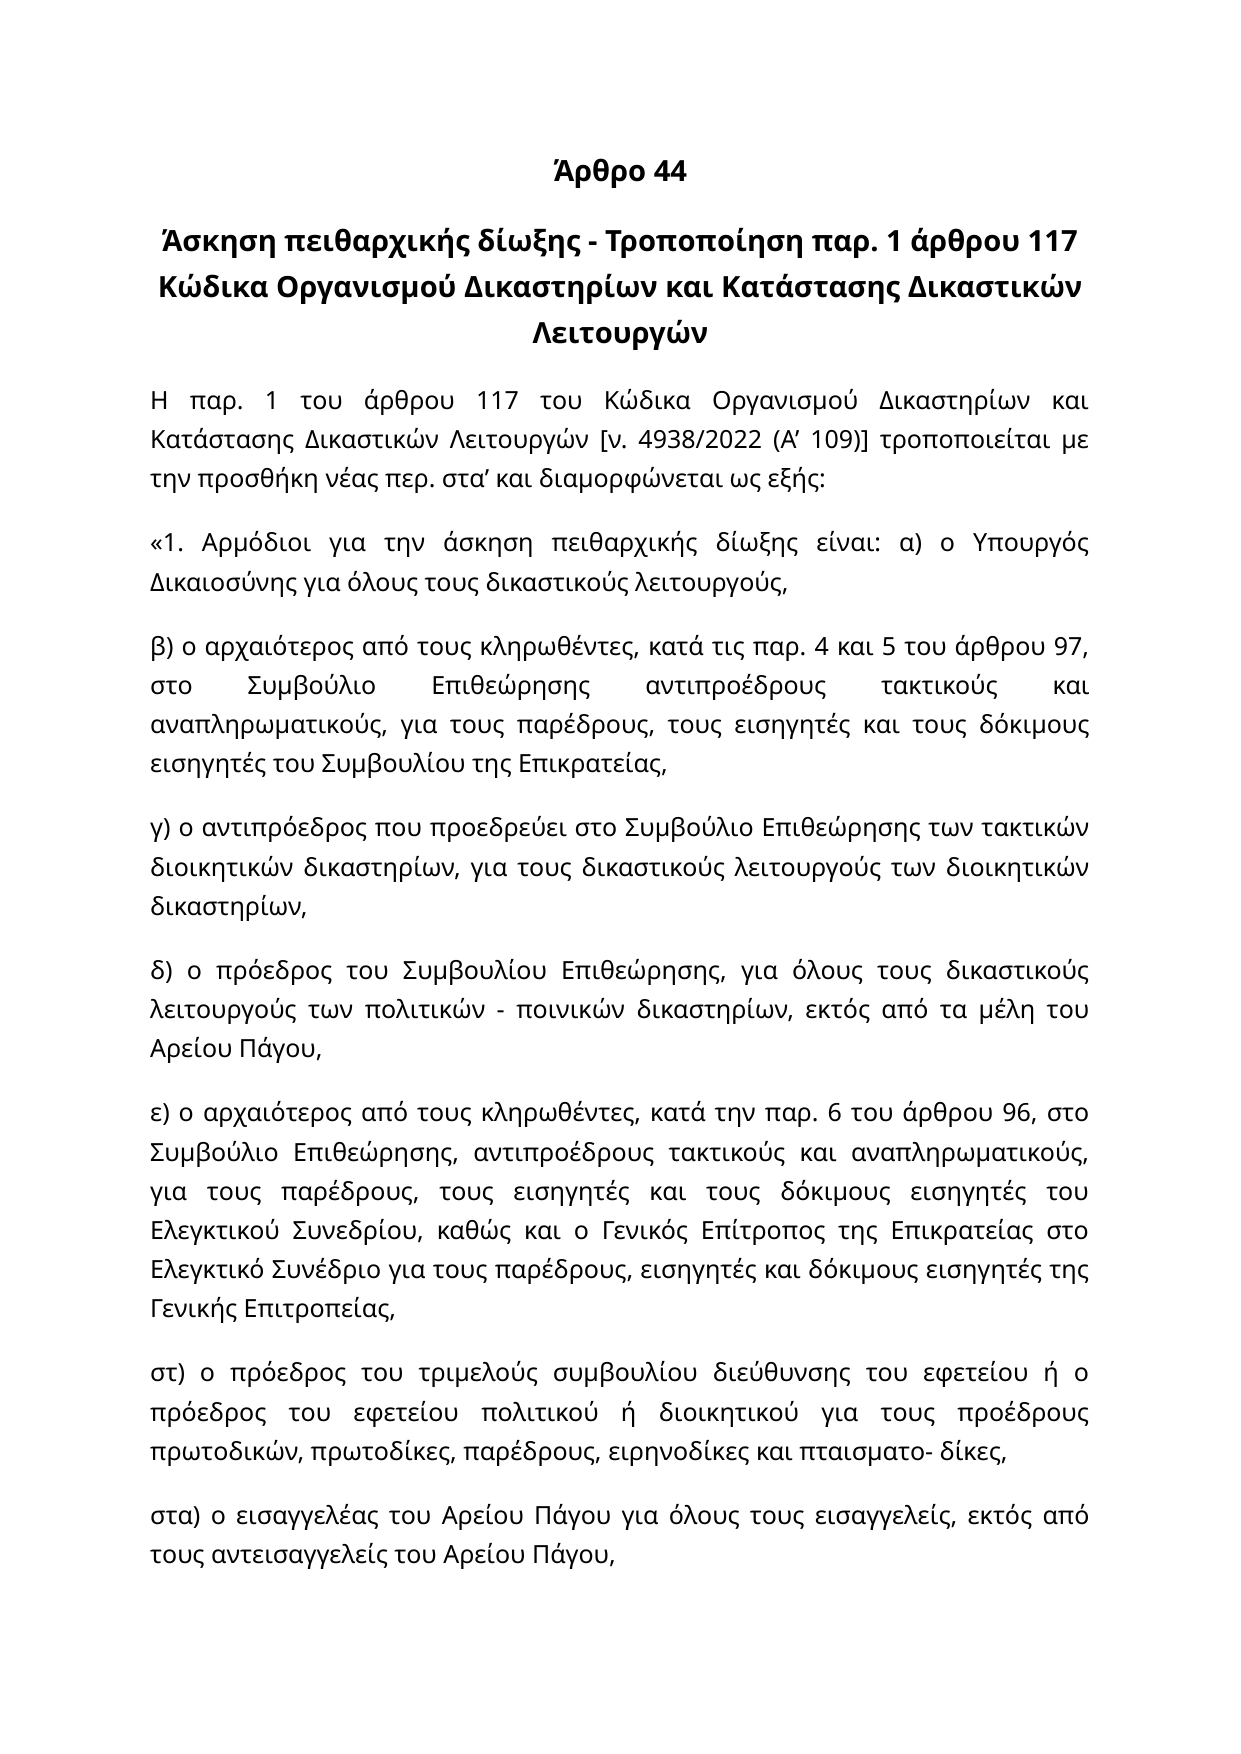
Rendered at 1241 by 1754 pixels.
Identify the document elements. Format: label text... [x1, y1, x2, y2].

text γ) ο αντιπρόεδρος που προεδρεύει στο Συμβούλιο Επιθεώρησης των τακτικών διοικητικών δικαστηρίων, για τους δικαστικούς λειτουργούς των διοικητικών δικαστηρίων, [150, 810, 1090, 922]
text στα) ο εισαγγελέας του Αρείου Πάγου για όλους τους εισαγγελείς, εκτός από τους αντεισαγγελείς του Αρείου Πάγου, [150, 1497, 1090, 1571]
text «1. Αρμόδιοι για την άσκηση πειθαρχικής δίωξης είναι: α) ο Υπουργός Δικαιοσύνης για όλους τους δικαστικούς λειτουργούς, [150, 525, 1090, 598]
text ε) ο αρχαιότερος από τους κληρωθέντες, κατά την παρ. 6 του άρθρου 96, στο Συμβούλιο Επιθεώρησης, αντιπροέδρους τακτικούς και αναπληρωματικούς, για τους παρέδρους, τους εισηγητές και τους δόκιμους εισηγητές του Ελεγκτικού Συνεδρίου, καθώς και ο Γενικός Επίτροπος της Επικρατείας στο Ελεγκτικό Συνέδριο για τους παρέδρους, εισηγητές και δόκιμους εισηγητές της Γενικής Επιτροπείας, [150, 1095, 1090, 1325]
subtitle Άρθρο 44 [150, 150, 1090, 190]
text H παρ. 1 του άρθρου 117 του Κώδικα Οργανισμού Δικαστηρίων και Κατάστασης Δικαστικών Λειτουργών [ν. 4938/2022 (Α’ 109)] τροποποιείται με την προσθήκη νέας περ. στα’ και διαμορφώνεται ως εξής: [150, 382, 1090, 495]
text δ) ο πρόεδρος του Συμβουλίου Επιθεώρησης, για όλους τους δικαστικούς λειτουργούς των πολιτικών - ποινικών δικαστηρίων, εκτός από τα μέλη του Αρείου Πάγου, [150, 952, 1090, 1065]
subtitle Άσκηση πειθαρχικής δίωξης - Τροποποίηση παρ. 1 άρθρου 117 Κώδικα Οργανισμού Δικαστηρίων και Κατάστασης Δικαστικών Λειτουργών [150, 221, 1090, 352]
text στ) ο πρόεδρος του τριμελούς συμβουλίου διεύθυνσης του εφετείου ή ο πρόεδρος του εφετείου πολιτικού ή διοικητικού για τους προέδρους πρωτοδικών, πρωτοδίκες, παρέδρους, ειρηνοδίκες και πταισματο- δίκες, [150, 1355, 1090, 1467]
text β) ο αρχαιότερος από τους κληρωθέντες, κατά τις παρ. 4 και 5 του άρθρου 97, στο Συμβούλιο Επιθεώρησης αντιπροέδρους τακτικούς και αναπληρωματικούς, για τους παρέδρους, τους εισηγητές και τους δόκιμους εισηγητές του Συμβουλίου της Επικρατείας, [150, 628, 1090, 780]
